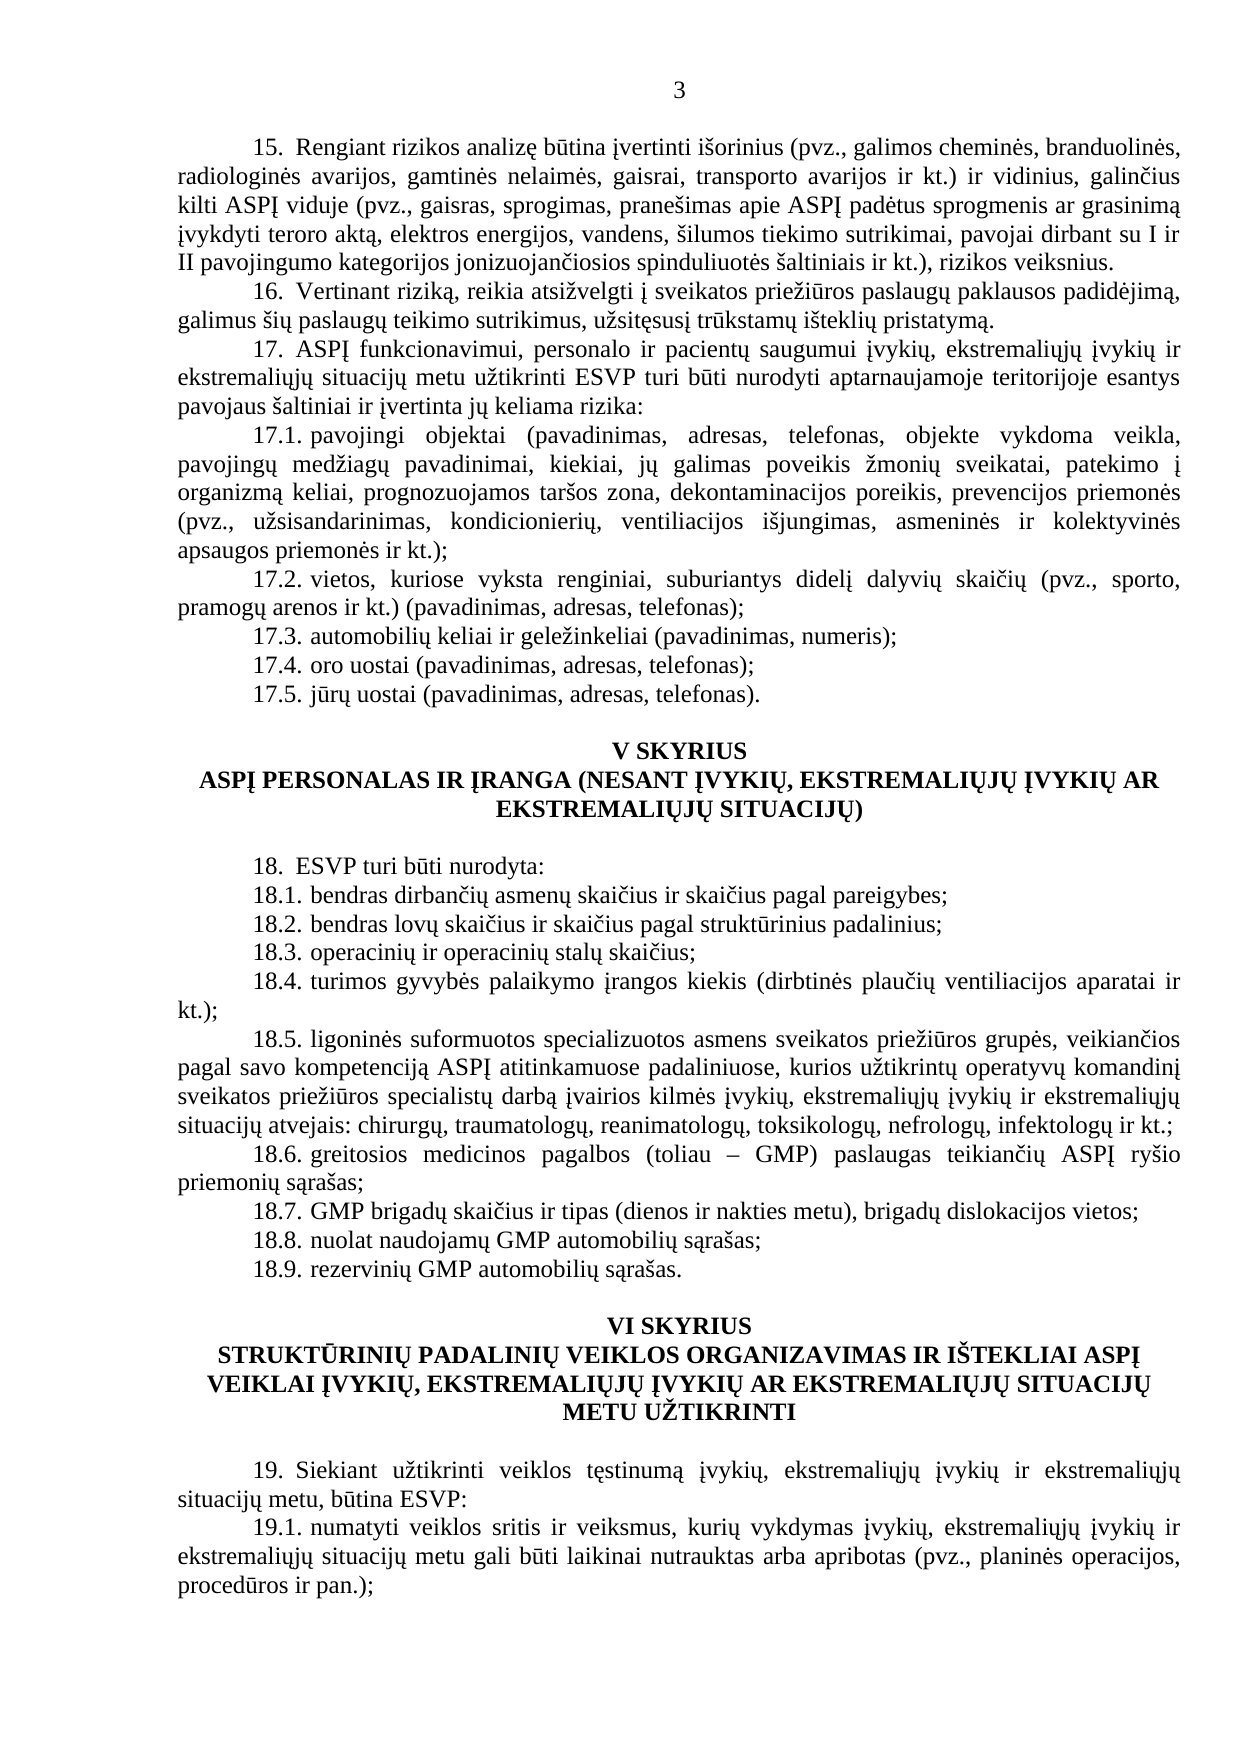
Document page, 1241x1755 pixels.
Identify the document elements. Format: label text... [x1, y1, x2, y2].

text 17.5. jūrų uostai (pavadinimas, adresas, telefonas). [177, 679, 1181, 707]
text 18.4. turimos gyvybės palaikymo įrangos kiekis (dirbtinės plaučių ventiliacijos aparatai ir kt.); [177, 966, 1181, 1024]
text 16. Vertinant riziką, reikia atsižvelgti į sveikatos priežiūros paslaugų paklausos padidėjimą, galimus šių paslaugų teikimo sutrikimus, užsitęsusį trūkstamų išteklių pristatymą. [177, 276, 1181, 334]
text 15. Rengiant rizikos analizę būtina įvertinti išorinius (pvz., galimos cheminės, branduolinės, radiologinės avarijos, gamtinės nelaimės, gaisrai, transporto avarijos ir kt.) ir vidinius, galinčius kilti ASPĮ viduje (pvz., gaisras, sprogimas, pranešimas apie ASPĮ padėtus sprogmenis ar grasinimą įvykdyti teroro aktą, elektros energijos, vandens, šilumos tiekimo sutrikimai, pavojai dirbant su I ir II pavojingumo kategorijos jonizuojančiosios spinduliuotės šaltiniais ir kt.), rizikos veiksnius. [177, 132, 1181, 276]
text 18.1. bendras dirbančių asmenų skaičius ir skaičius pagal pareigybes; [177, 880, 1181, 909]
text 18.2. bendras lovų skaičius ir skaičius pagal struktūrinius padalinius; [177, 909, 1181, 937]
text STRUKTŪRINIŲ PADALINIŲ VEIKLOS ORGANIZAVIMAS ir IŠTEKLIAI ASPĮ VEIKLAI ĮVYKIŲ, EKSTREMALIŲJŲ ĮVYKIŲ AR EKSTREMALIŲJŲ SITUACIJŲ METU UŽTIKRINTI [177, 1340, 1181, 1426]
text 19. Siekiant užtikrinti veiklos tęstinumą įvykių, ekstremaliųjų įvykių ir ekstremaliųjų situacijų metu, būtina ESVP: [177, 1455, 1181, 1512]
text 17.2. vietos, kuriose vyksta renginiai, suburiantys didelį dalyvių skaičių (pvz., sporto, pramogų arenos ir kt.) (pavadinimas, adresas, telefonas); [177, 564, 1181, 621]
text 17.1. pavojingi objektai (pavadinimas, adresas, telefonas, objekte vykdoma veikla, pavojingų medžiagų pavadinimai, kiekiai, jų galimas poveikis žmonių sveikatai, patekimo į organizmą keliai, prognozuojamos taršos zona, dekontaminacijos poreikis, prevencijos priemonės (pvz., užsisandarinimas, kondicionierių, ventiliacijos išjungimas, asmeninės ir kolektyvinės apsaugos priemonės ir kt.); [177, 420, 1181, 564]
text VI SKYRIUS [177, 1311, 1181, 1340]
text 17.3. automobilių keliai ir geležinkeliai (pavadinimas, numeris); [252, 621, 1181, 650]
text 17.4. oro uostai (pavadinimas, adresas, telefonas); [177, 650, 1181, 679]
text 18.3. operacinių ir operacinių stalų skaičius; [177, 937, 1181, 966]
text 18.7. GMP brigadų skaičius ir tipas (dienos ir nakties metu), brigadų dislokacijos vietos; [177, 1196, 1181, 1225]
text 18.5. ligoninės suformuotos specializuotos asmens sveikatos priežiūros grupės, veikiančios pagal savo kompetenciją ASPĮ atitinkamuose padaliniuose, kurios užtikrintų operatyvų komandinį sveikatos priežiūros specialistų darbą įvairios kilmės įvykių, ekstremaliųjų įvykių ir ekstremaliųjų situacijų atvejais: chirurgų, traumatologų, reanimatologų, toksikologų, nefrologų, infektologų ir kt.; [177, 1024, 1181, 1139]
text V SKYRIUS [177, 736, 1181, 765]
text 18.6. greitosios medicinos pagalbos (toliau – GMP) paslaugas teikiančių ASPĮ ryšio priemonių sąrašas; [177, 1139, 1181, 1196]
text ASPĮ PERSONALAS IR ĮRANGA (NESANT ĮVYKIŲ, EKSTREMALIŲJŲ ĮVYKIŲ AR EKSTREMALIŲJŲ SITUACIJŲ) [177, 765, 1181, 822]
text 17. ASPĮ funkcionavimui, personalo ir pacientų saugumui įvykių, ekstremaliųjų įvykių ir ekstremaliųjų situacijų metu užtikrinti ESVP turi būti nurodyti aptarnaujamoje teritorijoje esantys pavojaus šaltiniai ir įvertinta jų keliama rizika: [177, 334, 1181, 420]
text 18.8. nuolat naudojamų GMP automobilių sąrašas; [177, 1225, 1181, 1254]
text 18.9. rezervinių GMP automobilių sąrašas. [177, 1254, 1181, 1282]
text 18. ESVP turi būti nurodyta: [177, 851, 1181, 880]
text 19.1. numatyti veiklos sritis ir veiksmus, kurių vykdymas įvykių, ekstremaliųjų įvykių ir ekstremaliųjų situacijų metu gali būti laikinai nutrauktas arba apribotas (pvz., planinės operacijos, procedūros ir pan.); [177, 1512, 1181, 1599]
